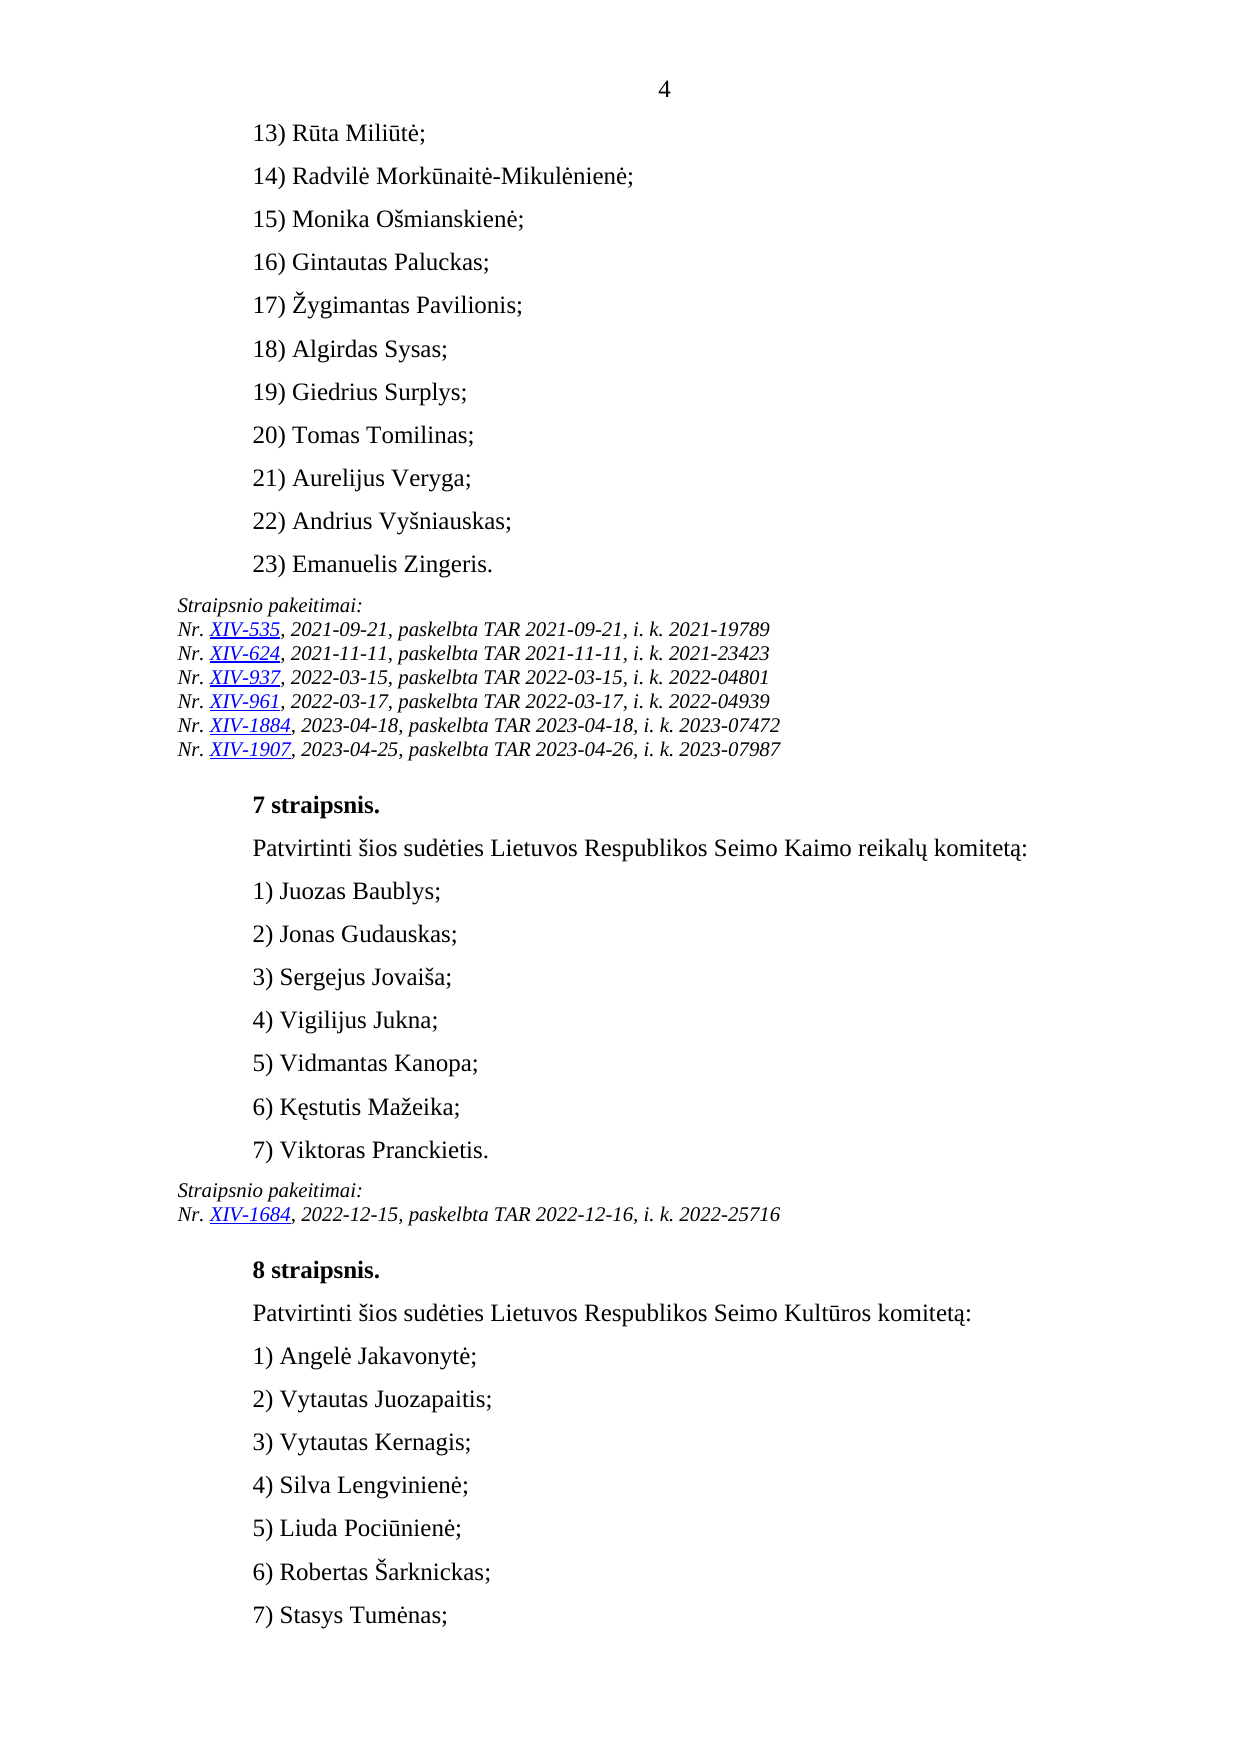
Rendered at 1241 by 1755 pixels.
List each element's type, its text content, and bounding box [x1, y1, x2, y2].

text 4) Vigilijus Jukna; [177, 1005, 1152, 1034]
text 5) Vidmantas Kanopa; [177, 1048, 1152, 1077]
text 7) Viktoras Pranckietis. [177, 1135, 1152, 1163]
text Nr. XIV-624, 2021-11-11, paskelbta TAR 2021-11-11, i. k. 2021-23423 [177, 641, 1152, 665]
text 19) Giedrius Surplys; [177, 377, 1152, 406]
text 21) Aurelijus Veryga; [177, 463, 1152, 492]
text 7 straipsnis. [177, 790, 1152, 818]
text Patvirtinti šios sudėties Lietuvos Respublikos Seimo Kaimo reikalų komitetą: [177, 833, 1152, 862]
text 3) Vytautas Kernagis; [177, 1427, 1152, 1456]
text 2) Vytautas Juozapaitis; [177, 1384, 1152, 1413]
text 16) Gintautas Paluckas; [177, 247, 1152, 276]
text 23) Emanuelis Zingeris. [177, 549, 1152, 578]
text 14) Radvilė Morkūnaitė-Mikulėnienė; [177, 161, 1152, 190]
text Straipsnio pakeitimai: [177, 1178, 1152, 1202]
text 13) Rūta Miliūtė; [177, 118, 1152, 147]
text 1) Angelė Jakavonytė; [177, 1341, 1152, 1370]
text 17) Žygimantas Pavilionis; [177, 291, 1152, 319]
text Nr. XIV-1907, 2023-04-25, paskelbta TAR 2023-04-26, i. k. 2023-07987 [177, 737, 1152, 761]
text 1) Juozas Baublys; [177, 876, 1152, 905]
text 8 straipsnis. [177, 1255, 1152, 1283]
text Nr. XIV-1684, 2022-12-15, paskelbta TAR 2022-12-16, i. k. 2022-25716 [177, 1202, 1152, 1226]
text 5) Liuda Pociūnienė; [177, 1513, 1152, 1542]
text 3) Sergejus Jovaiša; [177, 962, 1152, 991]
text 15) Monika Ošmianskienė; [177, 204, 1152, 233]
text 6) Kęstutis Mažeika; [177, 1092, 1152, 1120]
text Patvirtinti šios sudėties Lietuvos Respublikos Seimo Kultūros komitetą: [177, 1298, 1152, 1327]
text 22) Andrius Vyšniauskas; [177, 506, 1152, 535]
text Nr. XIV-937, 2022-03-15, paskelbta TAR 2022-03-15, i. k. 2022-04801 [177, 665, 1152, 689]
text 2) Jonas Gudauskas; [177, 919, 1152, 948]
text 6) Robertas Šarknickas; [177, 1557, 1152, 1585]
text 4) Silva Lengvinienė; [177, 1470, 1152, 1499]
text 18) Algirdas Sysas; [177, 334, 1152, 362]
text Straipsnio pakeitimai: [177, 592, 1152, 617]
text 7) Stasys Tumėnas; [177, 1600, 1152, 1628]
text Nr. XIV-1884, 2023-04-18, paskelbta TAR 2023-04-18, i. k. 2023-07472 [177, 713, 1152, 737]
text 20) Tomas Tomilinas; [177, 420, 1152, 449]
text Nr. XIV-535, 2021-09-21, paskelbta TAR 2021-09-21, i. k. 2021-19789 [177, 617, 1152, 641]
text Nr. XIV-961, 2022-03-17, paskelbta TAR 2022-03-17, i. k. 2022-04939 [177, 689, 1152, 713]
